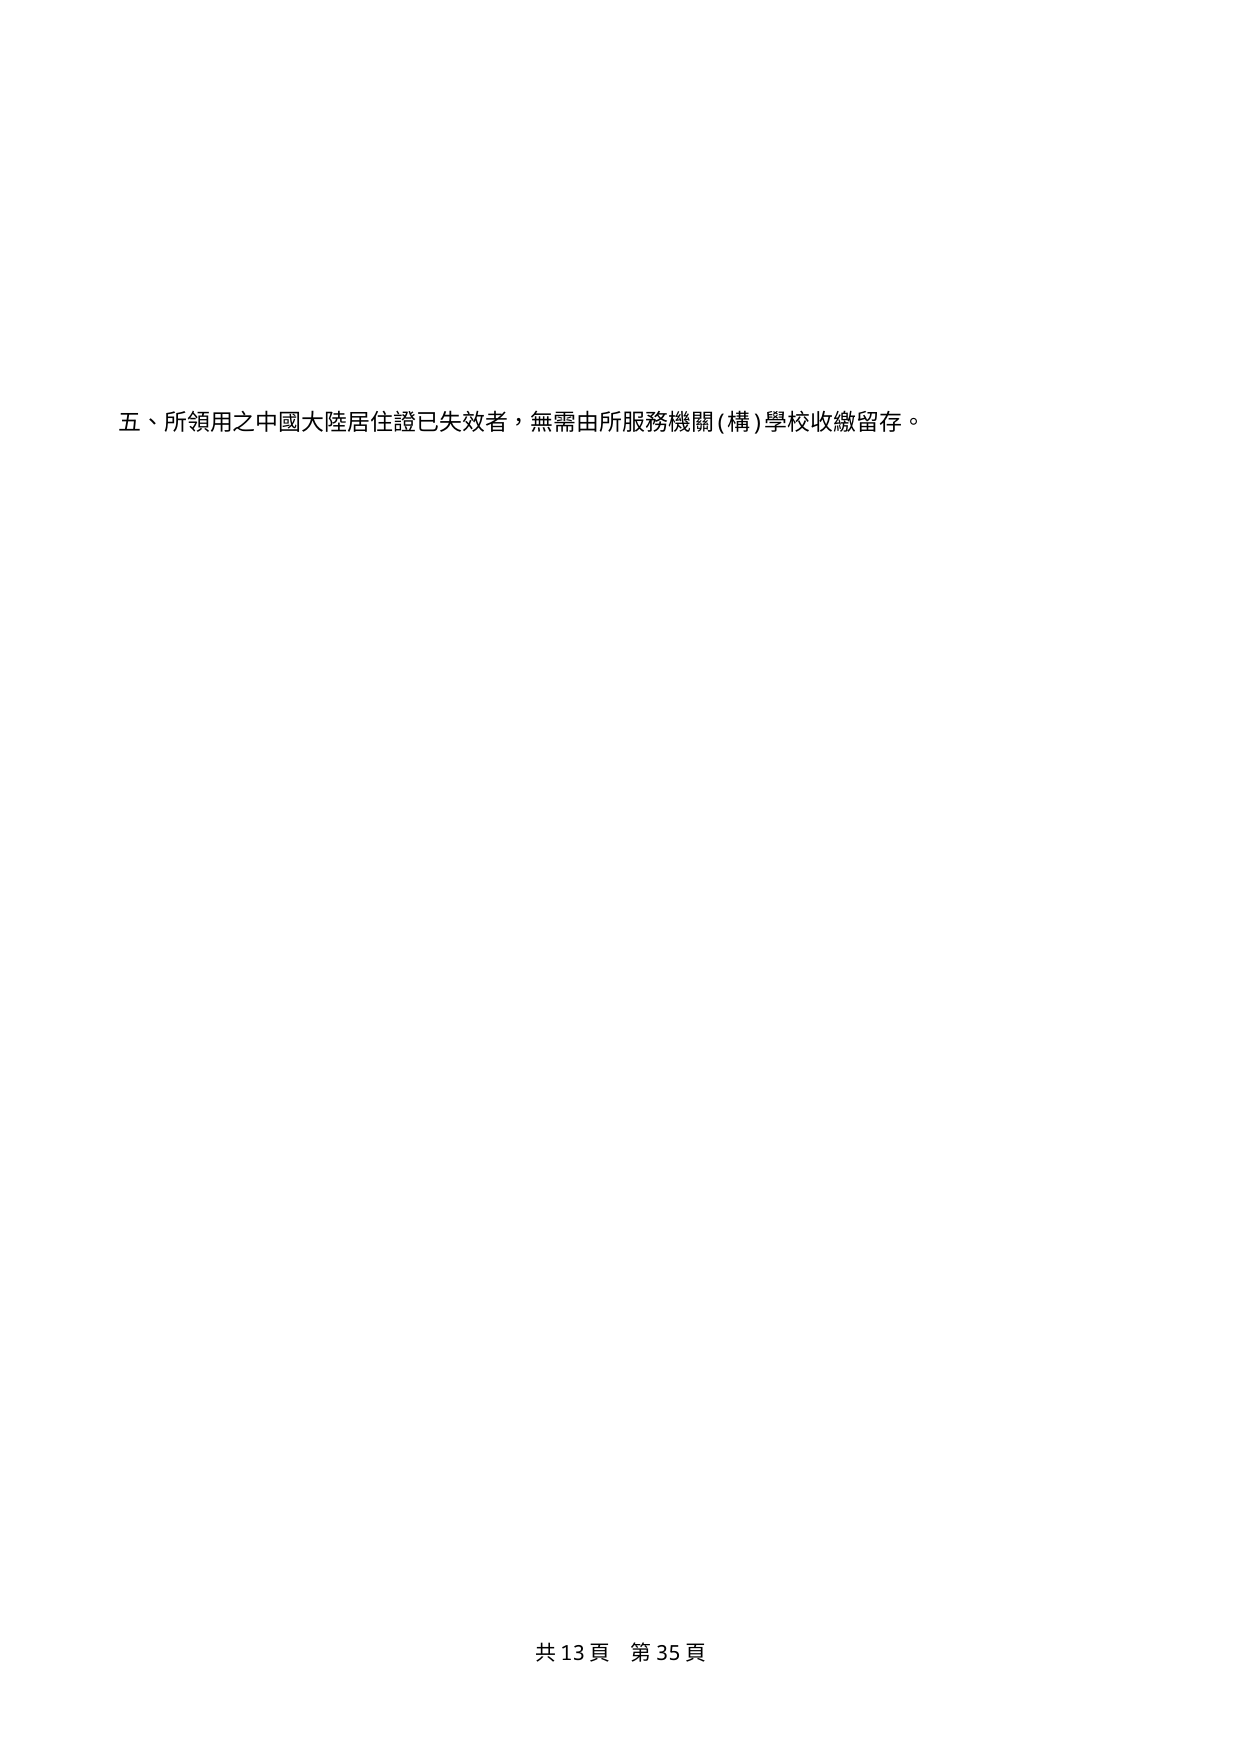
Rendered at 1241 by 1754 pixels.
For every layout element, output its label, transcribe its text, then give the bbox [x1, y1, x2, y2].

text 五、所領用之中國大陸居住證已失效者，無需由所服務機關(構)學校收繳留存。 [118, 379, 1122, 441]
